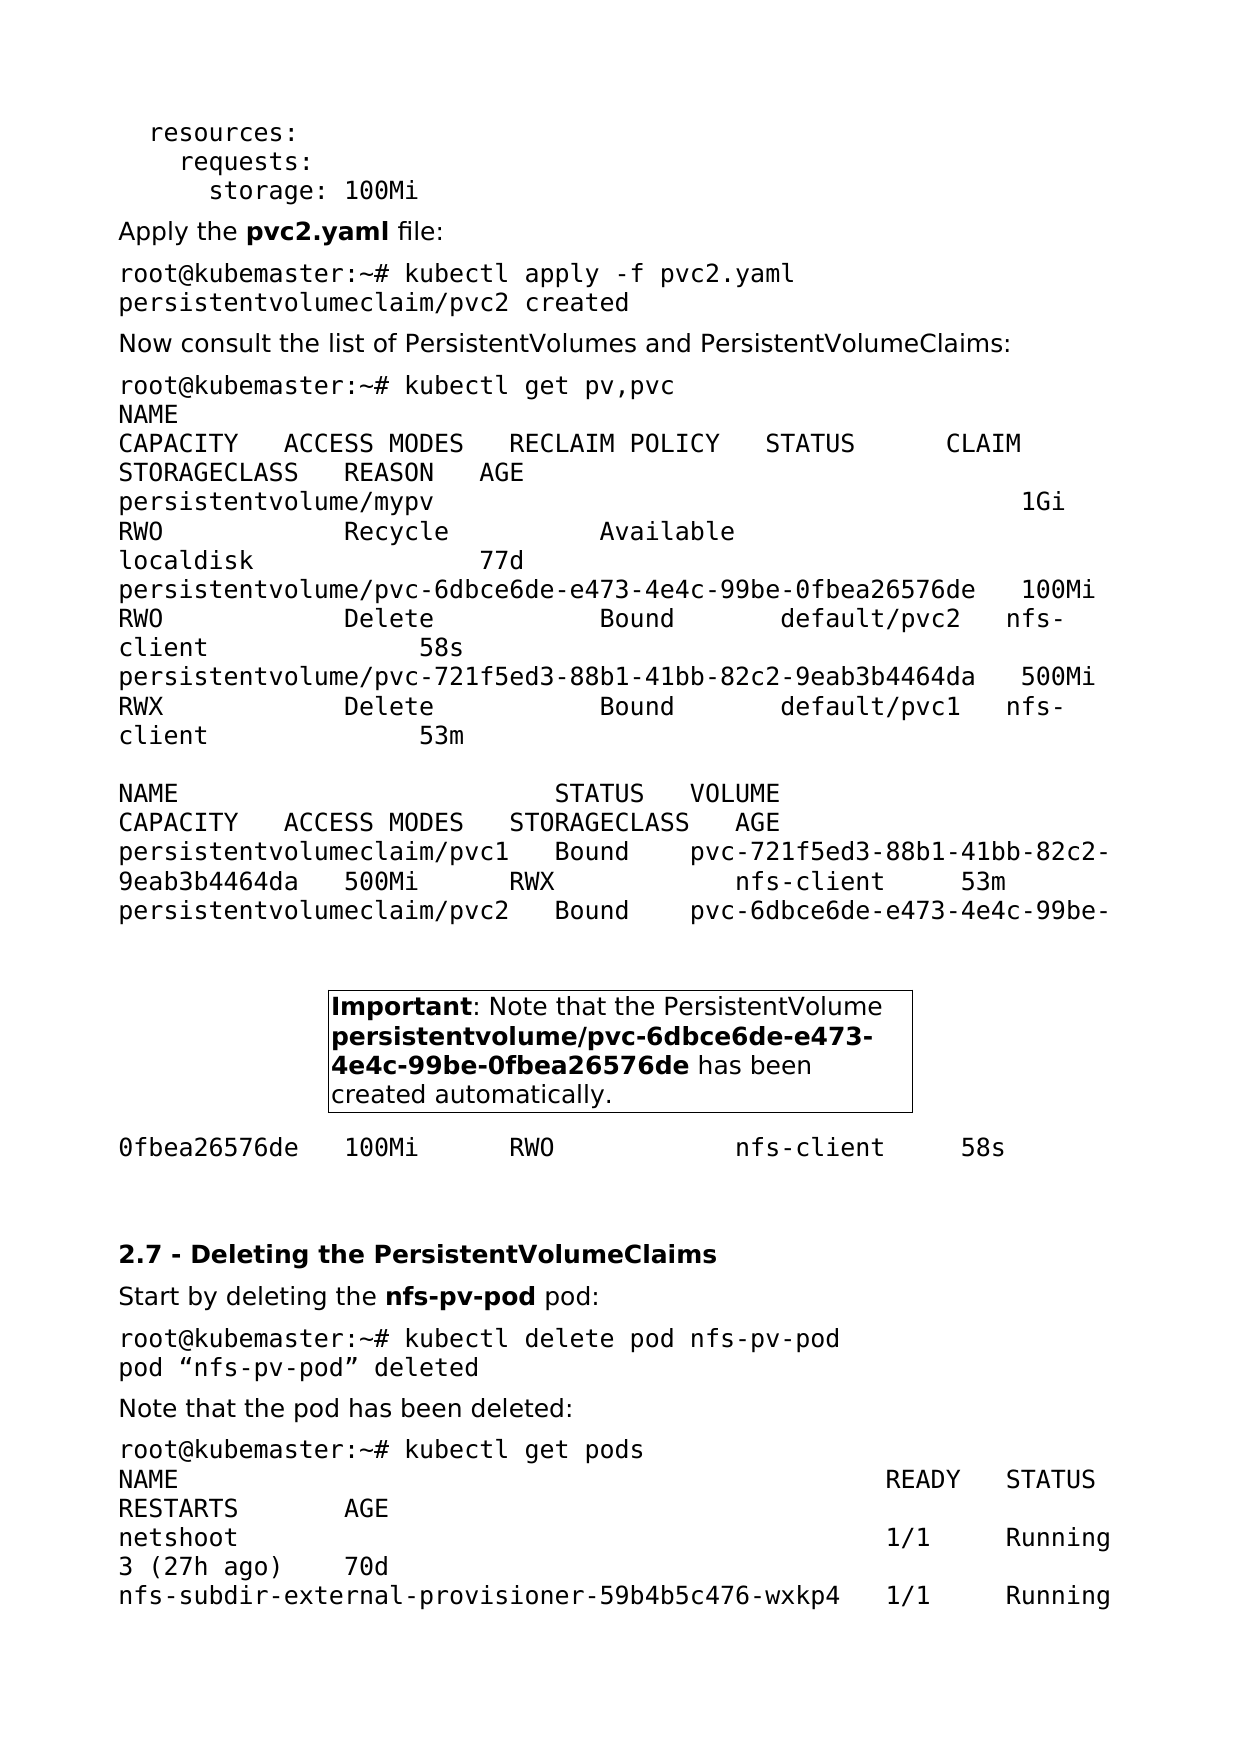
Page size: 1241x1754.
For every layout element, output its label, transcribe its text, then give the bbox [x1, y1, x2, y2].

text root@kubemaster:~# kubectl get pv,pvc NAME CAPACITY ACCESS MODES RECLAIM POLICY STATUS CLAIM STORAGECLASS REASON AGE persistentvolume/mypv 1Gi RWO Recycle Available localdisk 77d persistentvolume/pvc-6dbce6de-e473-4e4c-99be-0fbea26576de 100Mi RWO Delete Bound default/pvc2 nfs-client 58s persistentvolume/pvc-721f5ed3-88b1-41bb-82c2-9eab3b4464da 500Mi RWX Delete Bound default/pvc1 nfs-client 53m NAME STATUS VOLUME CAPACITY ACCESS MODES STORAGECLASS AGE persistentvolumeclaim/pvc1 Bound pvc-721f5ed3-88b1-41bb-82c2-9eab3b4464da 500Mi RWX nfs-client 53m persistentvolumeclaim/pvc2 Bound pvc-6dbce6de-e473-4e4c-99be-0fbea26576de 100Mi RWO nfs-client 58s [118, 371, 1122, 1162]
text root@kubemaster:~# kubectl delete pod nfs-pv-pod pod “nfs-pv-pod” deleted [118, 1324, 1122, 1382]
text Note that the pod has been deleted: [118, 1394, 1122, 1423]
text root@kubemaster:~# kubectl get pods NAME READY STATUS RESTARTS AGE netshoot 1/1 Running 3 (27h ago) 70d nfs-subdir-external-provisioner-59b4b5c476-wxkp4 1/1 Running [118, 1436, 1122, 1611]
text resources: requests: storage: 100Mi [118, 118, 1122, 206]
text root@kubemaster:~# kubectl apply -f pvc2.yaml persistentvolumeclaim/pvc2 created [118, 259, 1122, 317]
text Now consult the list of PersistentVolumes and PersistentVolumeClaims: [118, 329, 1122, 358]
text Start by deleting the nfs-pv-pod pod: [118, 1282, 1122, 1311]
subtitle 2.7 - Deleting the PersistentVolumeClaims [118, 1241, 1122, 1270]
text Apply the pvc2.yaml file: [118, 217, 1122, 247]
table_header Important: Note that the PersistentVolume persistentvolume/pvc-6dbce6de-e473-4e4c-99be-0fbea26576de has been created automatically. [329, 991, 912, 1112]
